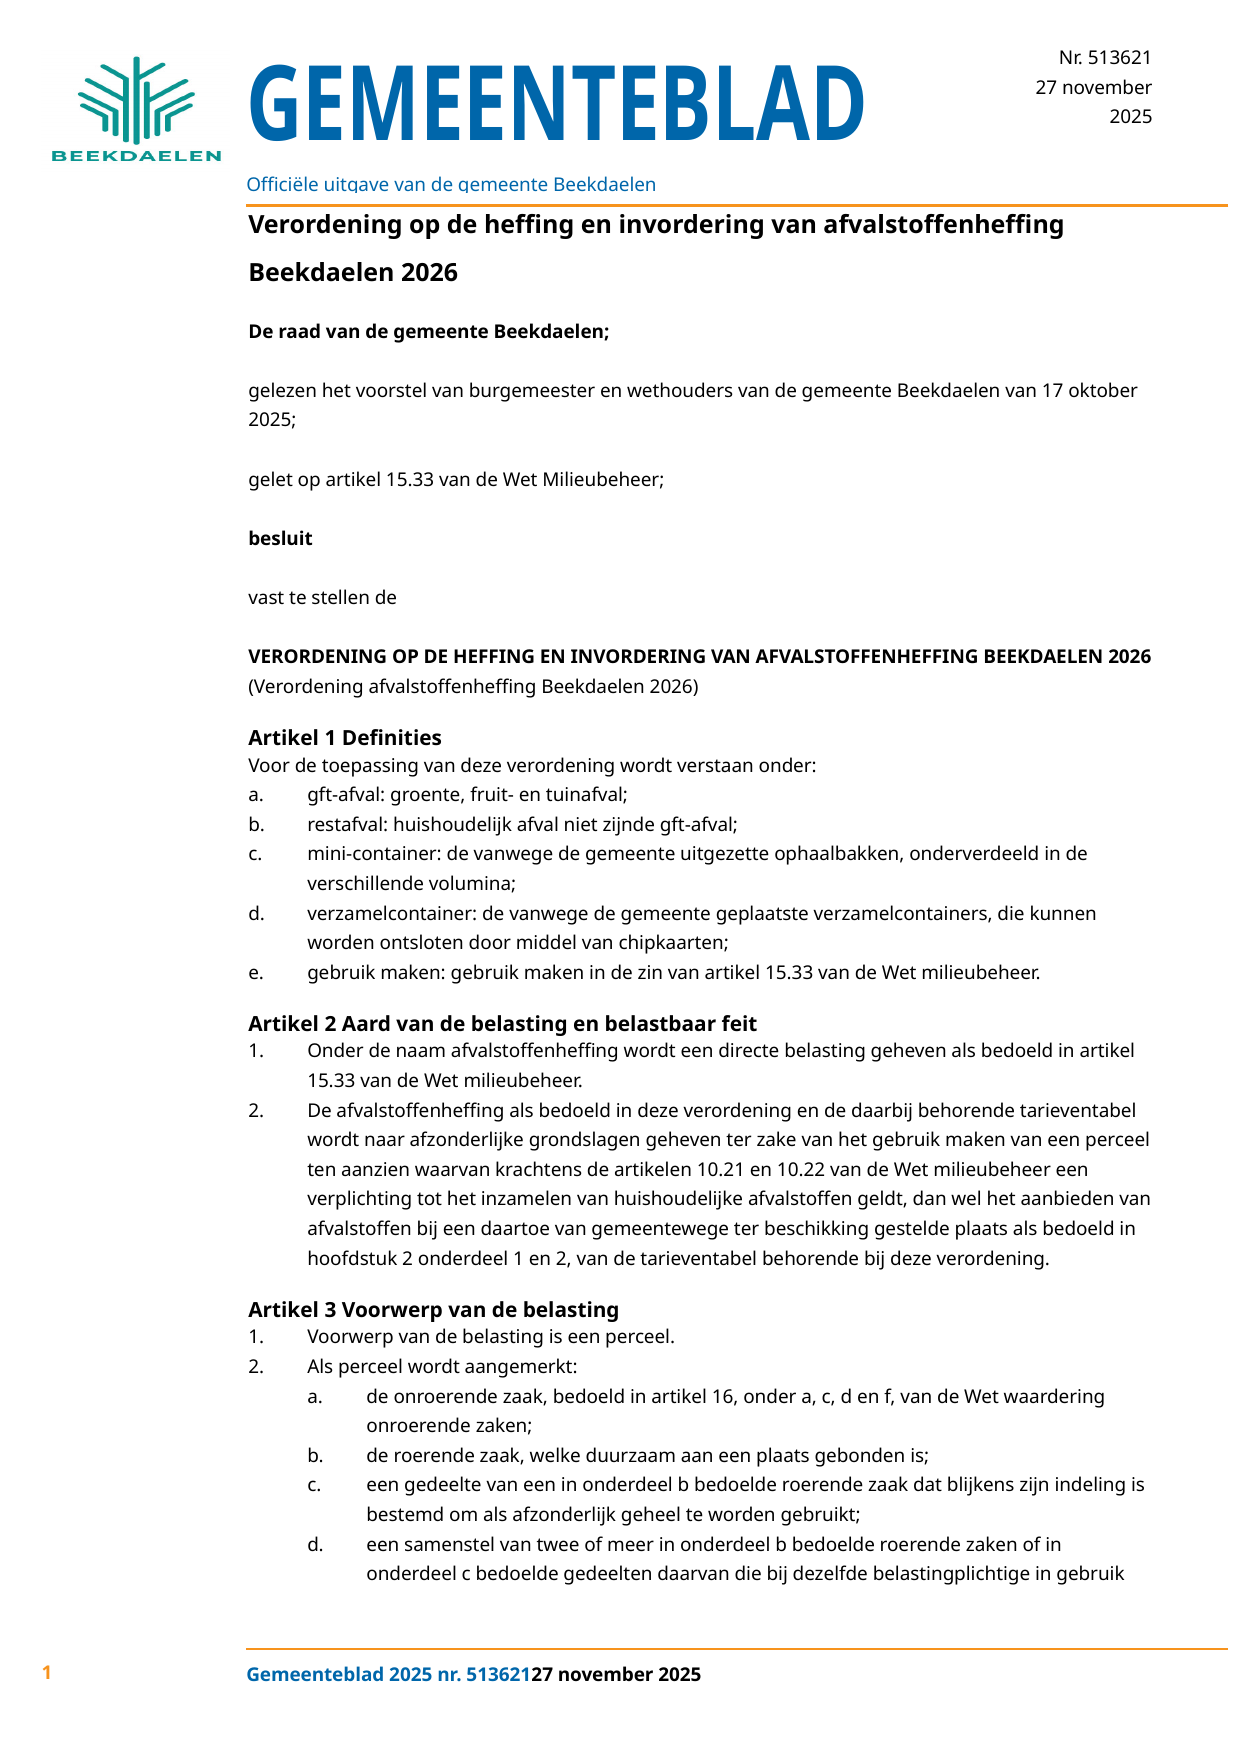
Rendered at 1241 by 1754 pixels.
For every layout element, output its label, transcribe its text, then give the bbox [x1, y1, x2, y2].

list gft-afval: groente, fruit- en tuinafval; [248, 781, 1152, 807]
text Artikel 2 Aard van de belasting en belastbaar feit [248, 1009, 1152, 1038]
list de onroerende zaak, bedoeld in artikel 16, onder a, c, d en f, van de Wet waardering onroerende zaken; [307, 1383, 1152, 1438]
list een gedeelte van een in onderdeel b bedoelde roerende zaak dat blijkens zijn indeling is bestemd om als afzonderlijk geheel te worden gebruikt; [307, 1472, 1152, 1527]
text gelezen het voorstel van burgemeester en wethouders van de gemeente Beekdaelen van 17 oktober 2025; [248, 377, 1152, 432]
text Verordening op de heffing en invordering van afvalstoffenheffing Beekdaelen 2026 [248, 207, 1152, 288]
text Artikel 3 Voorwerp van de belasting [248, 1295, 1152, 1324]
text Voor de toepassing van deze verordening wordt verstaan onder: [248, 752, 1152, 777]
text (Verordening afvalstoffenheffing Beekdaelen 2026) [248, 673, 1152, 699]
list gebruik maken: gebruik maken in de zin van artikel 15.33 van de Wet milieubeheer. [248, 959, 1152, 984]
list Onder de naam afvalstoffenheffing wordt een directe belasting geheven als bedoeld in artikel 15.33 van de Wet milieubeheer. [248, 1038, 1152, 1093]
list Voorwerp van de belasting is een perceel. [248, 1324, 1152, 1349]
list een samenstel van twee of meer in onderdeel b bedoelde roerende zaken of in onderdeel c bedoelde gedeelten daarvan die bij dezelfde belastingplichtige in gebruik [307, 1531, 1152, 1586]
list de roerende zaak, welke duurzaam aan een plaats gebonden is; [307, 1442, 1152, 1468]
list verzamelcontainer: de vanwege de gemeente geplaatste verzamelcontainers, die kunnen worden ontsloten door middel van chipkaarten; [248, 900, 1152, 955]
list restafval: huishoudelijk afval niet zijnde gft-afval; [248, 811, 1152, 837]
text besluit [248, 525, 1152, 551]
list Als perceel wordt aangemerkt: [248, 1353, 1152, 1379]
text Artikel 1 Definities [248, 723, 1152, 752]
list mini-container: de vanwege de gemeente uitgezette ophaalbakken, onderverdeeld in de verschillende volumina; [248, 841, 1152, 896]
picture [41, 47, 231, 172]
text gelet op artikel 15.33 van de Wet Milieubeheer; [248, 466, 1152, 492]
list De afvalstoffenheffing als bedoeld in deze verordening en de daarbij behorende tarieventabel wordt naar afzonderlijke grondslagen geheven ter zake van het gebruik maken van een perceel ten aanzien waarvan krachtens de artikelen 10.21 en 10.22 van de Wet milieubeheer een verplichting tot het inzamelen van huishoudelijke afvalstoffen geldt, dan wel het aanbieden van afvalstoffen bij een daartoe van gemeentewege ter beschikking gestelde plaats als bedoeld in hoofdstuk 2 onderdeel 1 en 2, van de tarieventabel behorende bij deze verordening. [248, 1097, 1152, 1271]
text De raad van de gemeente Beekdaelen; [248, 318, 1152, 344]
text VERORDENING OP DE HEFFING EN INVORDERING VAN AFVALSTOFFENHEFFING BEEKDAELEN 2026 [248, 643, 1152, 669]
text vast te stellen de [248, 584, 1152, 610]
